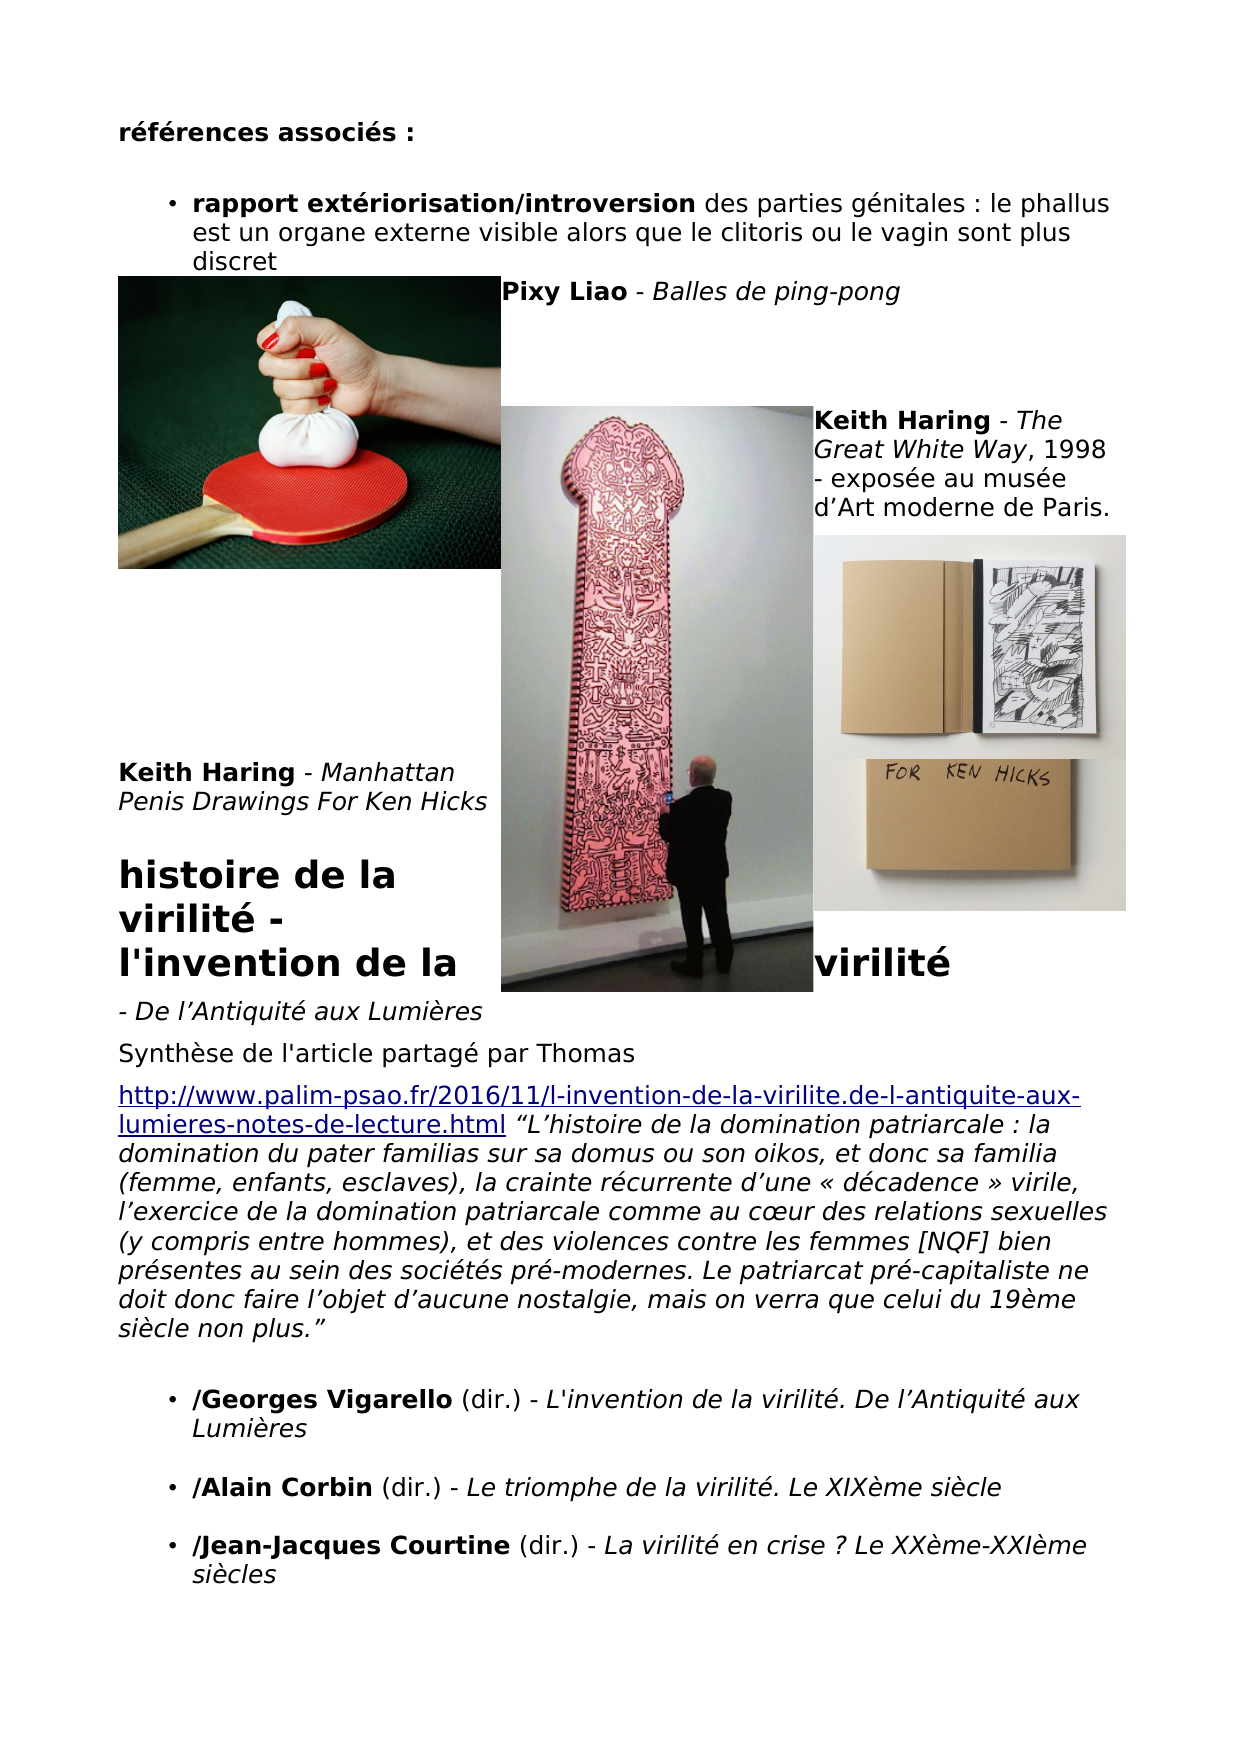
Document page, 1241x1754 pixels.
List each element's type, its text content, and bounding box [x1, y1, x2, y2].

text Keith Haring - Manhattan Penis Drawings For Ken Hicks [118, 569, 501, 817]
text http://www.palim-psao.fr/2016/11/l-invention-de-la-virilite.de-l-antiquite-aux-lumieres-notes-de-lecture.html “L’histoire de la domination patriarcale : la domination du pater familias sur sa domus ou son oikos, et donc sa familia (femme, enfants, esclaves), la crainte récurrente d’une « décadence » virile, l’exercice de la domination patriarcale comme au cœur des relations sexuelles (y compris entre hommes), et des violences contre les femmes [NQF] bien présentes au sein des sociétés pré-modernes. Le patriarcat pré-capitaliste ne doit donc faire l’objet d’aucune nostalgie, mais on verra que celui du 19ème siècle non plus.” [118, 1081, 1122, 1343]
text Pixy Liao - Balles de ping-pong [501, 277, 1122, 393]
text Synthèse de l'article partagé par Thomas [118, 1039, 1122, 1068]
text - De l’Antiquité aux Lumières [118, 998, 1122, 1027]
list /Jean-Jacques Courtine (dir.) - La virilité en crise ? Le XXème-XXIème siècles [177, 1531, 1122, 1619]
picture [118, 276, 1126, 992]
text Keith Haring - The Great White Way, 1998 - exposée au musée d’Art moderne de Paris. [814, 406, 1122, 523]
list rapport extériorisation/introversion des parties génitales : le phallus est un organe externe visible alors que le clitoris ou le vagin sont plus discret [177, 189, 1122, 277]
subtitle virilité [814, 911, 1122, 985]
subtitle histoire de la virilité - l'invention de la [118, 854, 501, 985]
list /Alain Corbin (dir.) - Le triomphe de la virilité. Le XIXème siècle [177, 1473, 1122, 1531]
list /Georges Vigarello (dir.) - L'invention de la virilité. De l’Antiquité aux Lumières [177, 1385, 1122, 1473]
text références associés : [118, 118, 1122, 147]
